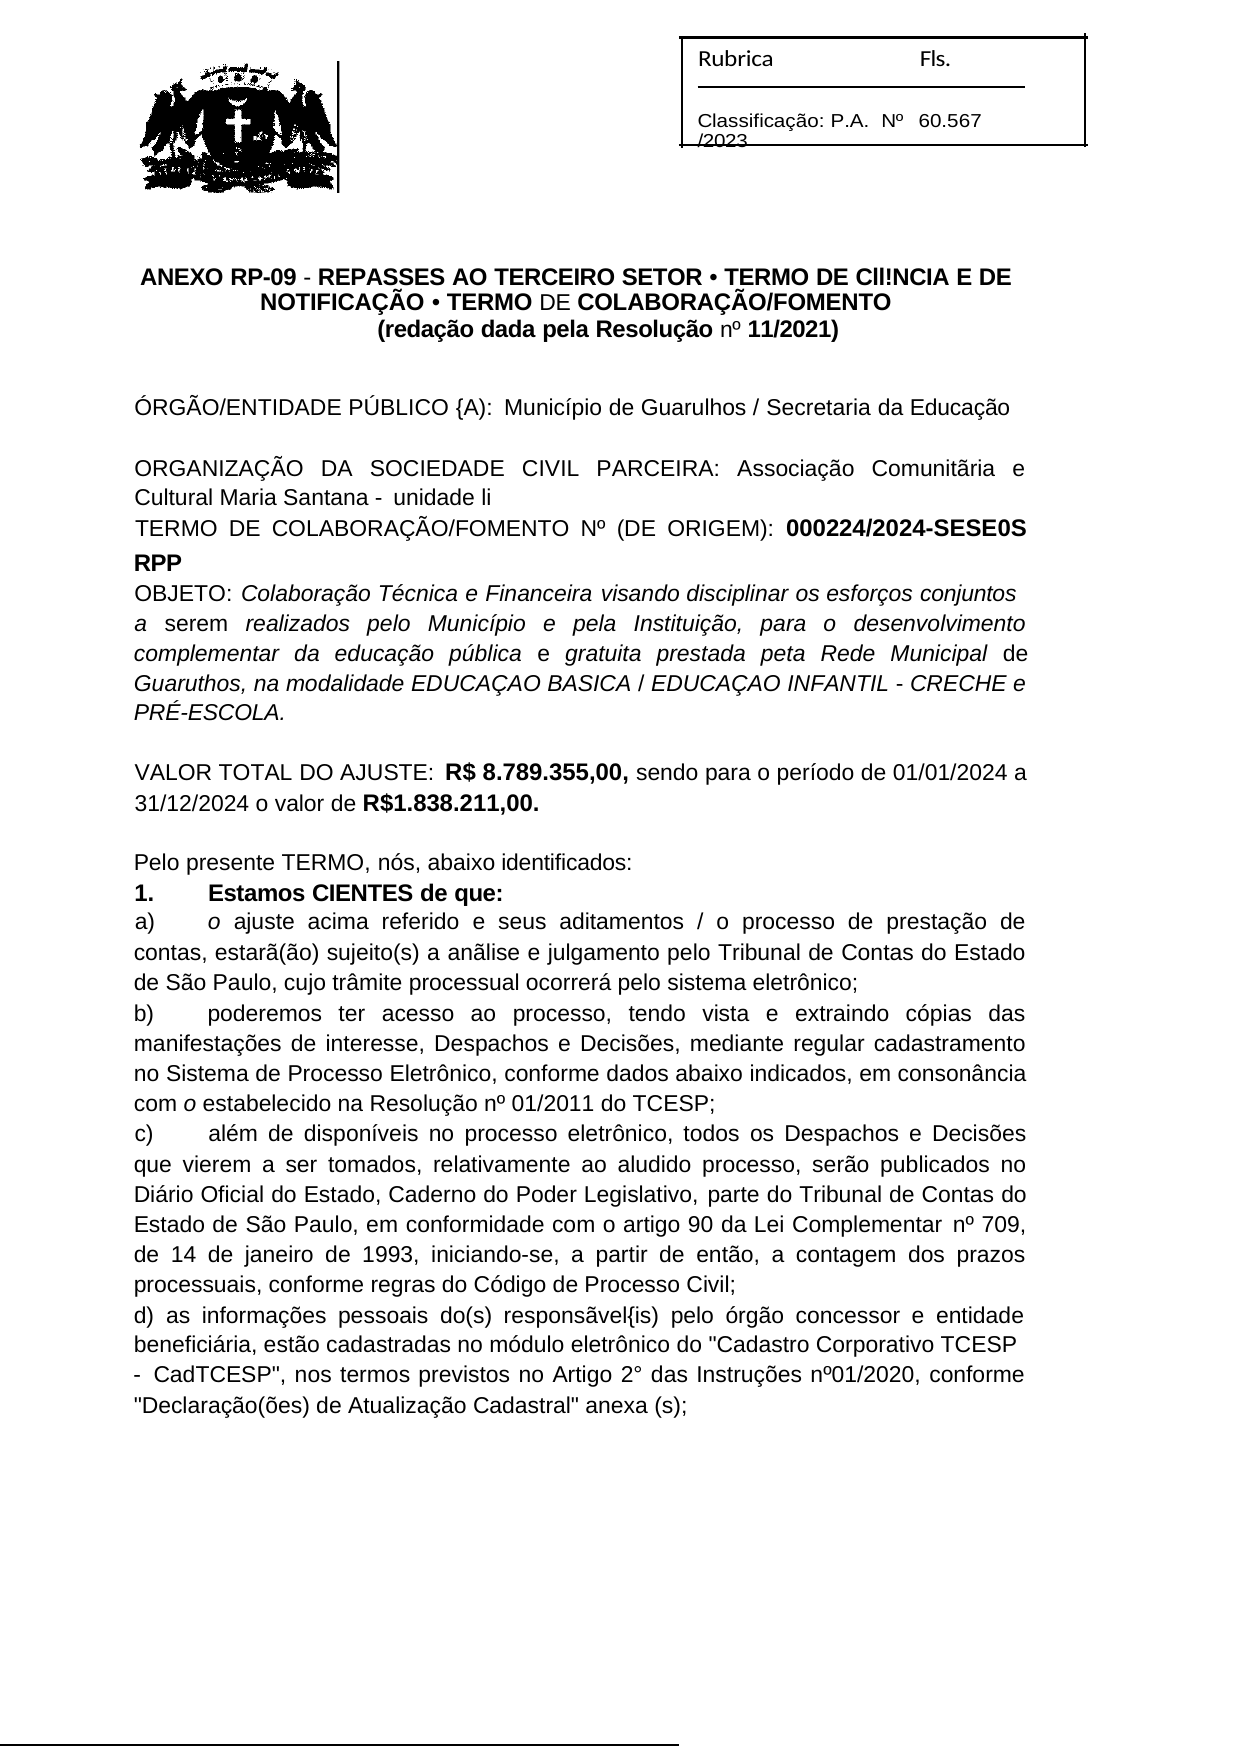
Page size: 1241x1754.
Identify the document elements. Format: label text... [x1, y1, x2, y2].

text OBJETO: Colaboração Técnica e Financeira visando disciplinar os esforços conjuntos [134, 583, 1066, 606]
text a serem realizados pelo Município e pela Instituição, para o desenvolvimento complementar da educação pública e gratuita prestada peta Rede Municipal de Guaruthos, na modalidade EDUCAÇAO BASICA / EDUCAÇAO INFANTIL - CRECHE e PRÉ-ESCOLA. [134, 610, 1028, 726]
list o ajuste acima referido e seus aditamentos / o processo de prestação de contas, estarã(ão) sujeito(s) a anãlise e julgamento pelo Tribunal de Contas do Estado de São Paulo, cujo trâmite processual ocorrerá pelo sistema eletrônico; [133, 908, 1026, 995]
text Pelo presente TERMO, nós, abaixo identificados: [133, 849, 1066, 876]
text VALOR TOTAL DO AJUSTE: R$ 8.789.355,00, sendo para o período de 01/01/2024 a 31/12/2024 o valor de R$1.838.211,00. [134, 758, 1027, 816]
list as informações pessoais do(s) responsãvel{is) pelo órgão concessor e entidade beneficiária, estão cadastradas no módulo eletrônico do "Cadastro Corporativo TCESP [134, 1302, 1024, 1358]
list além de disponíveis no processo eletrônico, todos os Despachos e Decisões que vierem a ser tomados, relativamente ao aludido processo, serão publicados no Diário Oficial do Estado, Caderno do Poder Legislativo, parte do Tribunal de Contas do Estado de São Paulo, em conformidade com o artigo 90 da Lei Complementar nº 709, de 14 de janeiro de 1993, iniciando-se, a partir de então, a contagem dos prazos processuais, conforme regras do Código de Processo Civil; [133, 1120, 1026, 1298]
text ORGANIZAÇÃO DA SOCIEDADE CIVIL PARCEIRA: Associação Comunitãria e Cultural Maria Santana - unidade li [134, 454, 1026, 511]
list poderemos ter acesso ao processo, tendo vista e extraindo cópias das manifestações de interesse, Despachos e Decisões, mediante regular cadastramento no Sistema de Processo Eletrônico, conforme dados abaixo indicados, em consonância com o estabelecido na Resolução nº 01/2011 do TCESP; [134, 999, 1026, 1117]
text TERMO DE COLABORAÇÃO/FOMENTO Nº (DE ORIGEM): 000224/2024-SESE0S­ RPP [133, 514, 1027, 576]
text (redação dada pela Resolução nº 11/2021) [188, 316, 1029, 343]
text - CadTCESP", nos termos previstos no Artigo 2° das Instruções nº01/2020, conforme "Declaração(ões) de Atualização Cadastral" anexa (s); [133, 1361, 1025, 1418]
text ÓRGÃO/ENTIDADE PÚBLICO {A): Município de Guarulhos / Secretaria da Educação [134, 394, 1066, 421]
list Estamos CIENTES de que: [134, 878, 1066, 906]
subtitle ANEXO RP-09 - REPASSES AO TERCEIRO SETOR • TERMO DE Cll!NCIA E DE NOTIFICAÇÃO • TERMO DE COLABORAÇÃO/FOMENTO [121, 265, 1031, 316]
